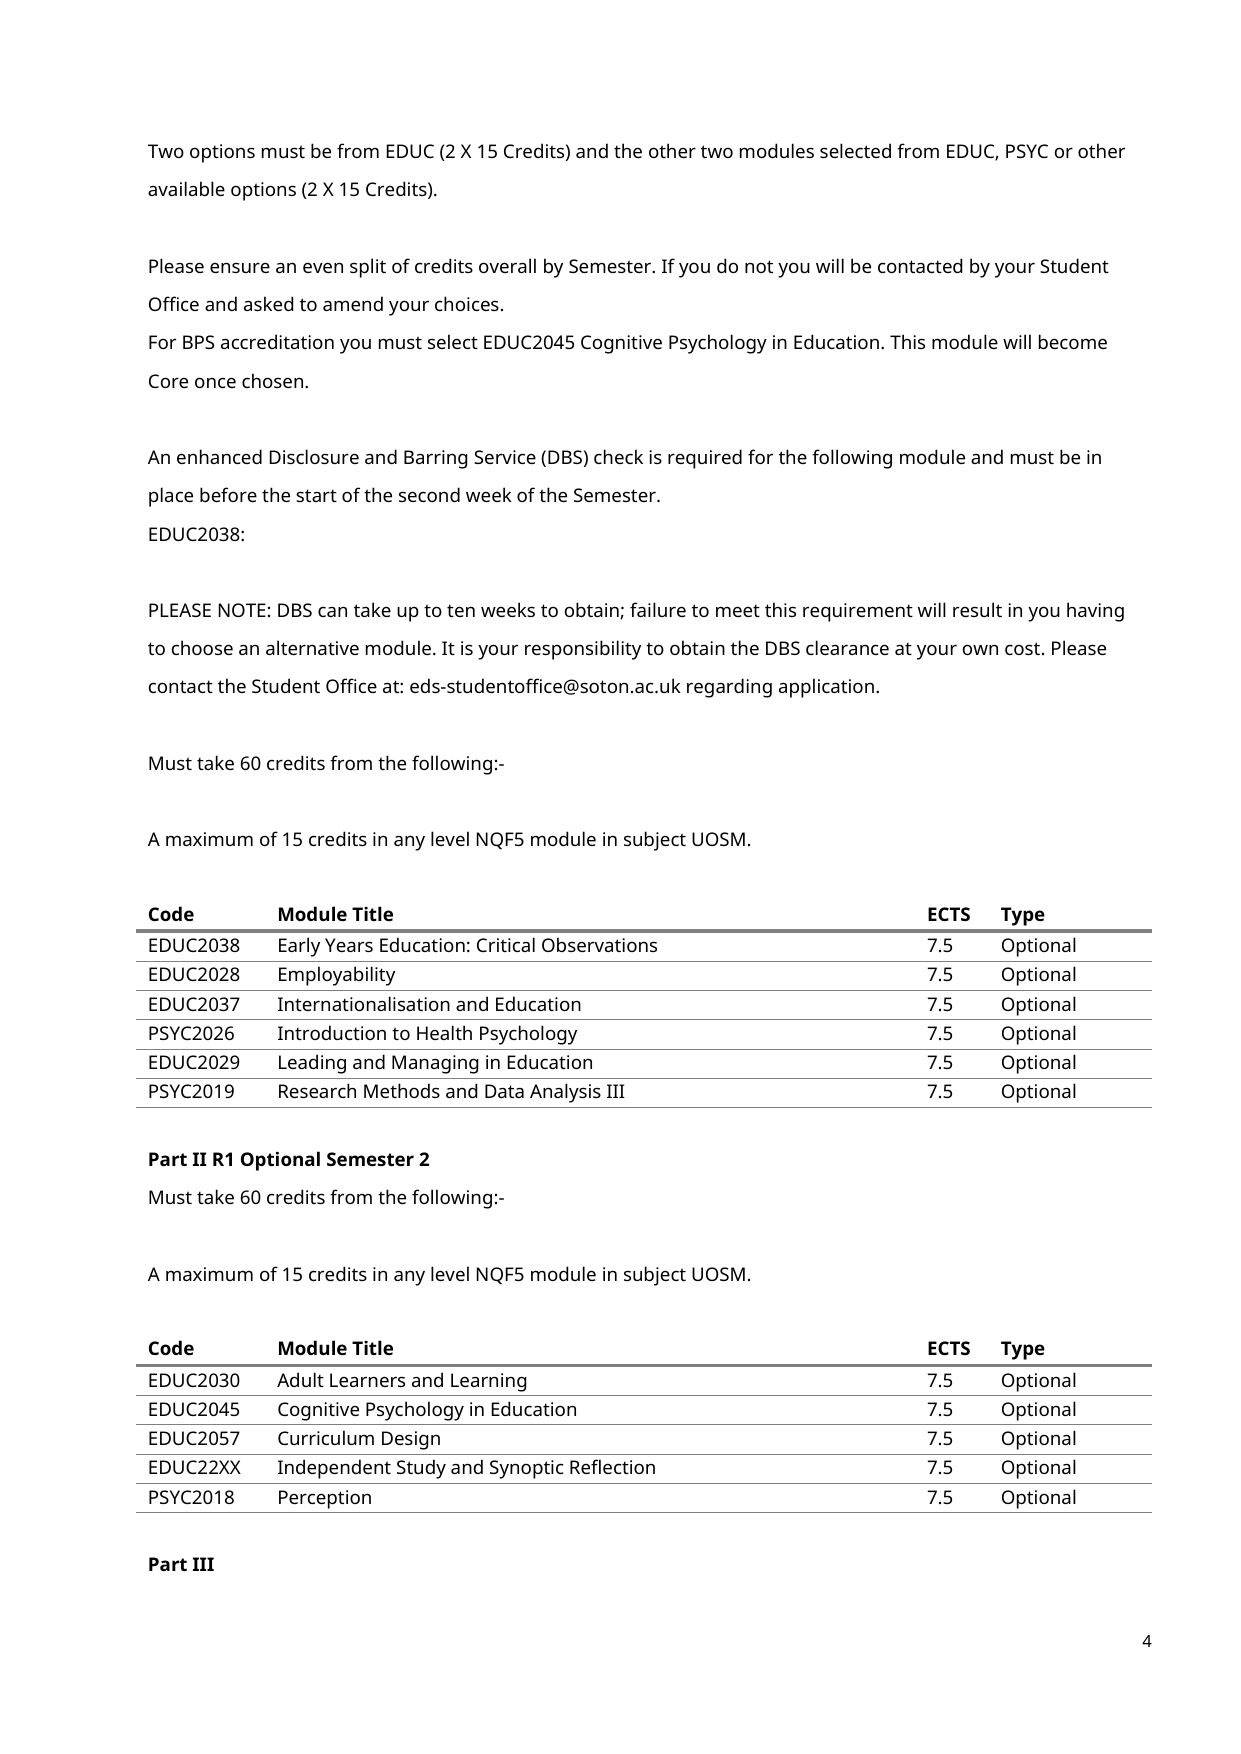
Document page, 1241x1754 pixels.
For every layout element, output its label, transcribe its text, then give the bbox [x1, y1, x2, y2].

table_cell Employability [266, 962, 916, 990]
table_cell 7.5 [916, 1425, 989, 1454]
table_cell Two options must be from EDUC (2 X 15 Credits) and the other two modules selected from EDUC, PSYC or other available options (2 X 15 Credits). Please ensure an even split of credits overall by Semester. If you do not you will be contacted by your Student Office and asked to amend your choices. For BPS accreditation you must select EDUC2045 Cognitive Psychology in Education. This module will become Core once chosen. An enhanced Disclosure and Barring Service (DBS) check is required for the following module and must be in place before the start of the second week of the Semester. EDUC2038: PLEASE NOTE: DBS can take up to ten weeks to obtain; failure to meet this requirement will result in you having to choose an alternative module. It is your responsibility to obtain the DBS clearance at your own cost. Please contact the Student Office at: eds-studentoffice@soton.ac.uk regarding application. Must take 60 credits from the following:- A maximum of 15 credits in any level NQF5 module in subject UOSM. [136, 99, 1152, 901]
table_cell 7.5 [916, 1050, 989, 1078]
table_cell 7.5 [916, 1484, 989, 1512]
table_cell Code [136, 901, 266, 929]
table_cell Internationalisation and Education [266, 991, 916, 1019]
table_cell PSYC2019 [136, 1079, 266, 1107]
table_cell Early Years Education: Critical Observations [266, 933, 916, 961]
table_cell 7.5 [916, 1079, 989, 1107]
table_cell EDUC2045 [136, 1396, 266, 1424]
table_cell Optional [989, 962, 1152, 990]
table_cell Optional [989, 1050, 1152, 1078]
table_cell Curriculum Design [266, 1425, 916, 1454]
table_cell 7.5 [916, 1455, 989, 1483]
table_cell EDUC22XX [136, 1455, 266, 1483]
table_cell Code [136, 1336, 266, 1364]
table_cell Optional [989, 991, 1152, 1019]
table_cell 7.5 [916, 1396, 989, 1424]
table_cell Perception [266, 1484, 916, 1512]
table_cell Introduction to Health Psychology [266, 1020, 916, 1048]
table_cell Type [989, 901, 1152, 929]
table_cell Optional [989, 1455, 1152, 1483]
table_cell PSYC2018 [136, 1484, 266, 1512]
table_cell Adult Learners and Learning [266, 1367, 916, 1395]
table_cell ECTS [916, 1336, 989, 1364]
table_cell Optional [989, 1425, 1152, 1454]
table_cell EDUC2030 [136, 1367, 266, 1395]
table_cell Part III [136, 1513, 1152, 1588]
table_cell Optional [989, 1484, 1152, 1512]
table_cell EDUC2029 [136, 1050, 266, 1078]
table_cell Research Methods and Data Analysis III [266, 1079, 916, 1107]
table_cell Optional [989, 1079, 1152, 1107]
table_cell 7.5 [916, 1020, 989, 1048]
table_cell Module Title [266, 1336, 916, 1364]
table_cell 7.5 [916, 962, 989, 990]
table_cell EDUC2038 [136, 933, 266, 961]
table_cell Optional [989, 933, 1152, 961]
table_cell 7.5 [916, 1367, 989, 1395]
table_cell Module Title [266, 901, 916, 929]
table_cell Type [989, 1336, 1152, 1364]
table_cell ECTS [916, 901, 989, 929]
table_cell 7.5 [916, 991, 989, 1019]
table_cell PSYC2026 [136, 1020, 266, 1048]
table_cell Part II R1 Optional Semester 2 Must take 60 credits from the following:- A maximum of 15 credits in any level NQF5 module in subject UOSM. [136, 1108, 1152, 1336]
table_cell 7.5 [916, 933, 989, 961]
table_cell Cognitive Psychology in Education [266, 1396, 916, 1424]
table_cell Leading and Managing in Education [266, 1050, 916, 1078]
table_cell Optional [989, 1367, 1152, 1395]
table_cell EDUC2037 [136, 991, 266, 1019]
table_cell Optional [989, 1020, 1152, 1048]
table_cell EDUC2057 [136, 1425, 266, 1454]
table_cell Independent Study and Synoptic Reflection [266, 1455, 916, 1483]
table_cell EDUC2028 [136, 962, 266, 990]
table_cell Optional [989, 1396, 1152, 1424]
